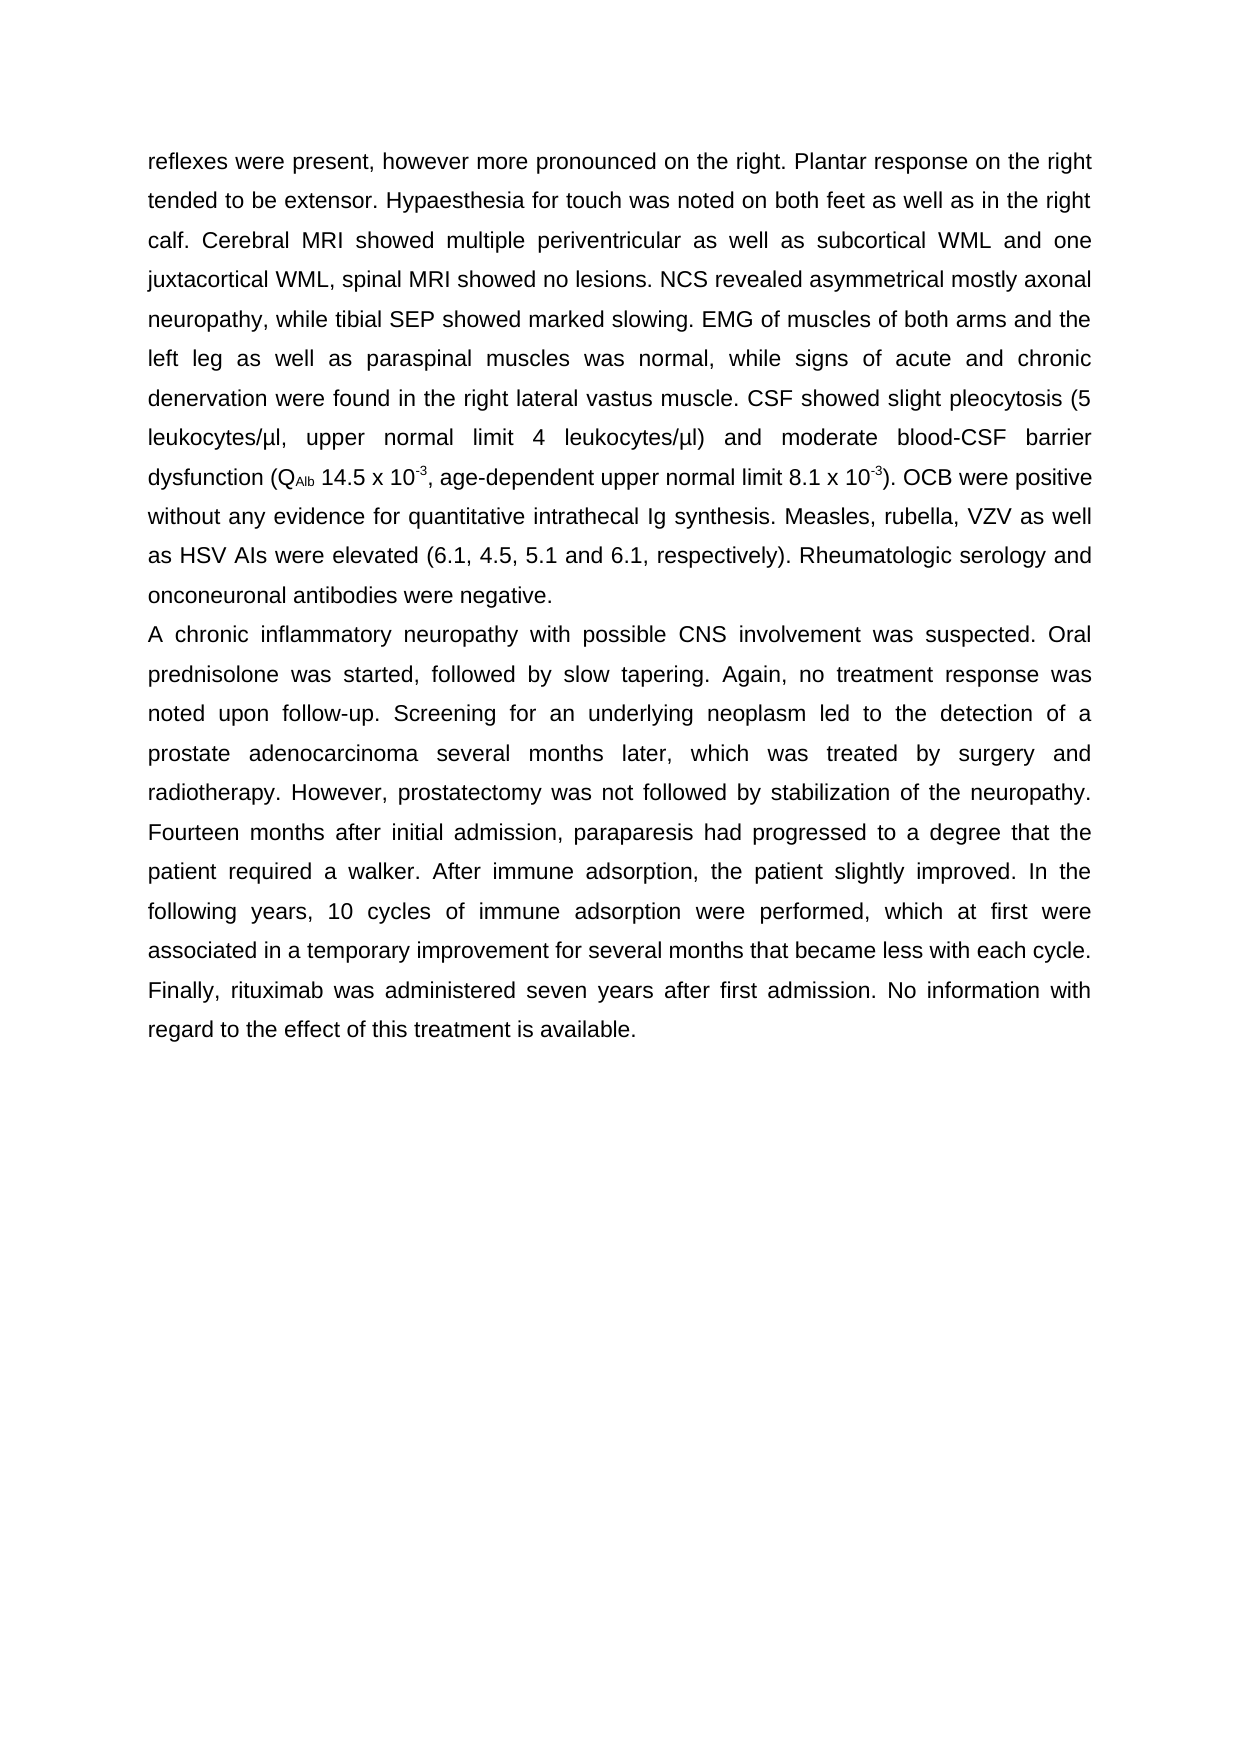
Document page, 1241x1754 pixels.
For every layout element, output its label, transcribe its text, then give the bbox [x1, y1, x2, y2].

text reflexes were present, however more pronounced on the right. Plantar response on the right tended to be extensor. Hypaesthesia for touch was noted on both feet as well as in the right calf. Cerebral MRI showed multiple periventricular as well as subcortical WML and one juxtacortical WML, spinal MRI showed no lesions. NCS revealed asymmetrical mostly axonal neuropathy, while tibial SEP showed marked slowing. EMG of muscles of both arms and the left leg as well as paraspinal muscles was normal, while signs of acute and chronic denervation were found in the right lateral vastus muscle. CSF showed slight pleocytosis (5 leukocytes/µl, upper normal limit 4 leukocytes/µl) and moderate blood-CSF barrier dysfunction (QAlb 14.5 x 10-3, age-dependent upper normal limit 8.1 x 10-3). OCB were positive without any evidence for quantitative intrathecal Ig synthesis. Measles, rubella, VZV as well as HSV AIs were elevated (6.1, 4.5, 5.1 and 6.1, respectively). Rheumatologic serology and onconeuronal antibodies were negative. [148, 148, 1093, 608]
text A chronic inflammatory neuropathy with possible CNS involvement was suspected. Oral prednisolone was started, followed by slow tapering. Again, no treatment response was noted upon follow-up. Screening for an underlying neoplasm led to the detection of a prostate adenocarcinoma several months later, which was treated by surgery and radiotherapy. However, prostatectomy was not followed by stabilization of the neuropathy. Fourteen months after initial admission, paraparesis had progressed to a degree that the patient required a walker. After immune adsorption, the patient slightly improved. In the following years, 10 cycles of immune adsorption were performed, which at first were associated in a temporary improvement for several months that became less with each cycle. Finally, rituximab was administered seven years after first admission. No information with regard to the effect of this treatment is available. [148, 621, 1093, 1042]
